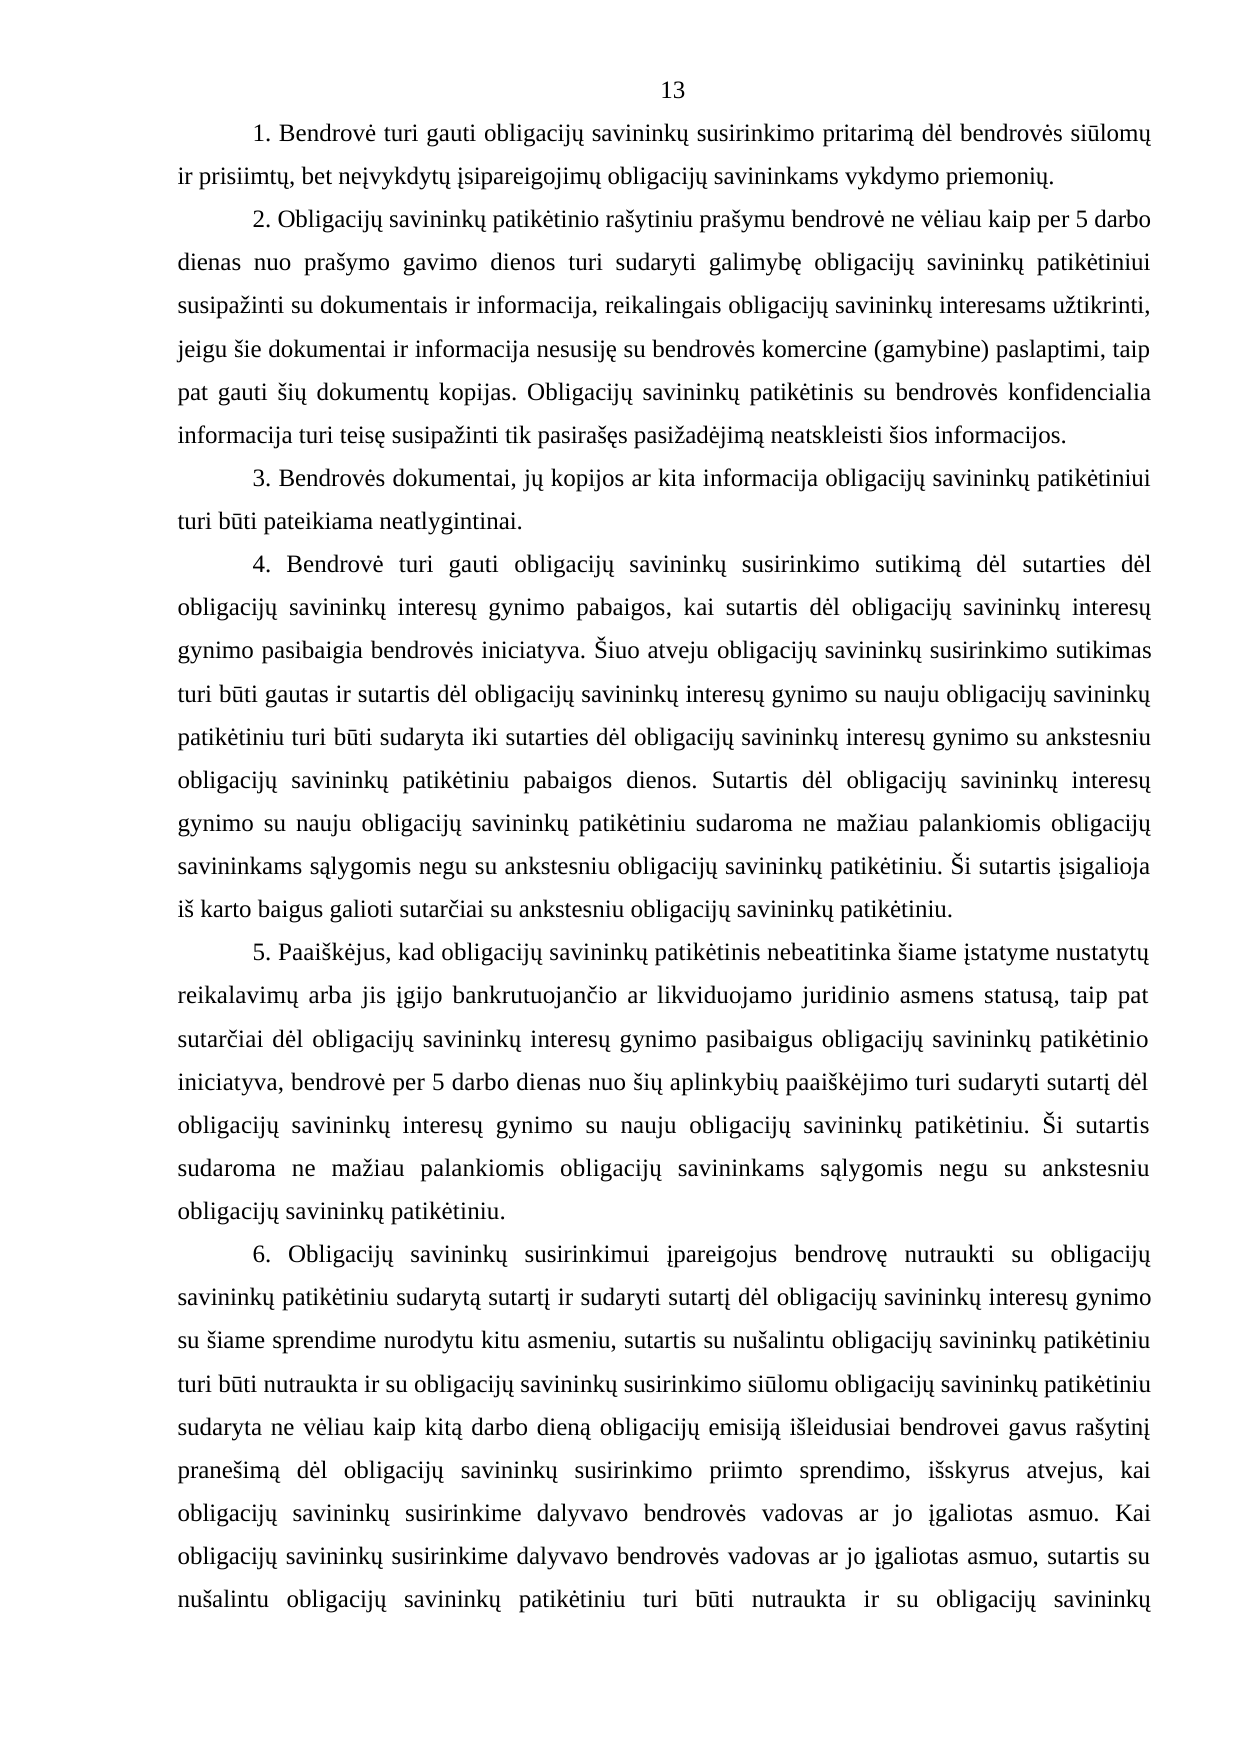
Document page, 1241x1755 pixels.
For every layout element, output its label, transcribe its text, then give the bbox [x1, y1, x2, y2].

text 6. Obligacijų savininkų susirinkimui įpareigojus bendrovę nutraukti su obligacijų savininkų patikėtiniu sudarytą sutartį ir sudaryti sutartį dėl obligacijų savininkų interesų gynimo su šiame sprendime nurodytu kitu asmeniu, sutartis su nušalintu obligacijų savininkų patikėtiniu turi būti nutraukta ir su obligacijų savininkų susirinkimo siūlomu obligacijų savininkų patikėtiniu sudaryta ne vėliau kaip kitą darbo dieną obligacijų emisiją išleidusiai bendrovei gavus rašytinį pranešimą dėl obligacijų savininkų susirinkimo priimto sprendimo, išskyrus atvejus, kai obligacijų savininkų susirinkime dalyvavo bendrovės vadovas ar jo įgaliotas asmuo. Kai obligacijų savininkų susirinkime dalyvavo bendrovės vadovas ar jo įgaliotas asmuo, sutartis su nušalintu obligacijų savininkų patikėtiniu turi būti nutraukta ir su obligacijų savininkų [177, 1239, 1152, 1613]
text 4. Bendrovė turi gauti obligacijų savininkų susirinkimo sutikimą dėl sutarties dėl obligacijų savininkų interesų gynimo pabaigos, kai sutartis dėl obligacijų savininkų interesų gynimo pasibaigia bendrovės iniciatyva. Šiuo atveju obligacijų savininkų susirinkimo sutikimas turi būti gautas ir sutartis dėl obligacijų savininkų interesų gynimo su nauju obligacijų savininkų patikėtiniu turi būti sudaryta iki sutarties dėl obligacijų savininkų interesų gynimo su ankstesniu obligacijų savininkų patikėtiniu pabaigos dienos. Sutartis dėl obligacijų savininkų interesų gynimo su nauju obligacijų savininkų patikėtiniu sudaroma ne mažiau palankiomis obligacijų savininkams sąlygomis negu su ankstesniu obligacijų savininkų patikėtiniu. Ši sutartis įsigalioja iš karto baigus galioti sutarčiai su ankstesniu obligacijų savininkų patikėtiniu. [177, 549, 1152, 923]
text 1. Bendrovė turi gauti obligacijų savininkų susirinkimo pritarimą dėl bendrovės siūlomų ir prisiimtų, bet neįvykdytų įsipareigojimų obligacijų savininkams vykdymo priemonių. [177, 118, 1152, 190]
text 2. Obligacijų savininkų patikėtinio rašytiniu prašymu bendrovė ne vėliau kaip per 5 darbo dienas nuo prašymo gavimo dienos turi sudaryti galimybę obligacijų savininkų patikėtiniui susipažinti su dokumentais ir informacija, reikalingais obligacijų savininkų interesams užtikrinti, jeigu šie dokumentai ir informacija nesusiję su bendrovės komercine (gamybine) paslaptimi, taip pat gauti šių dokumentų kopijas. Obligacijų savininkų patikėtinis su bendrovės konfidencialia informacija turi teisę susipažinti tik pasirašęs pasižadėjimą neatskleisti šios informacijos. [177, 204, 1152, 449]
text 3. Bendrovės dokumentai, jų kopijos ar kita informacija obligacijų savininkų patikėtiniui turi būti pateikiama neatlygintinai. [177, 463, 1152, 535]
text 5. Paaiškėjus, kad obligacijų savininkų patikėtinis nebeatitinka šiame įstatyme nustatytų reikalavimų arba jis įgijo bankrutuojančio ar likviduojamo juridinio asmens statusą, taip pat sutarčiai dėl obligacijų savininkų interesų gynimo pasibaigus obligacijų savininkų patikėtinio iniciatyva, bendrovė per 5 darbo dienas nuo šių aplinkybių paaiškėjimo turi sudaryti sutartį dėl obligacijų savininkų interesų gynimo su nauju obligacijų savininkų patikėtiniu. Ši sutartis sudaroma ne mažiau palankiomis obligacijų savininkams sąlygomis negu su ankstesniu obligacijų savininkų patikėtiniu. [177, 937, 1152, 1225]
